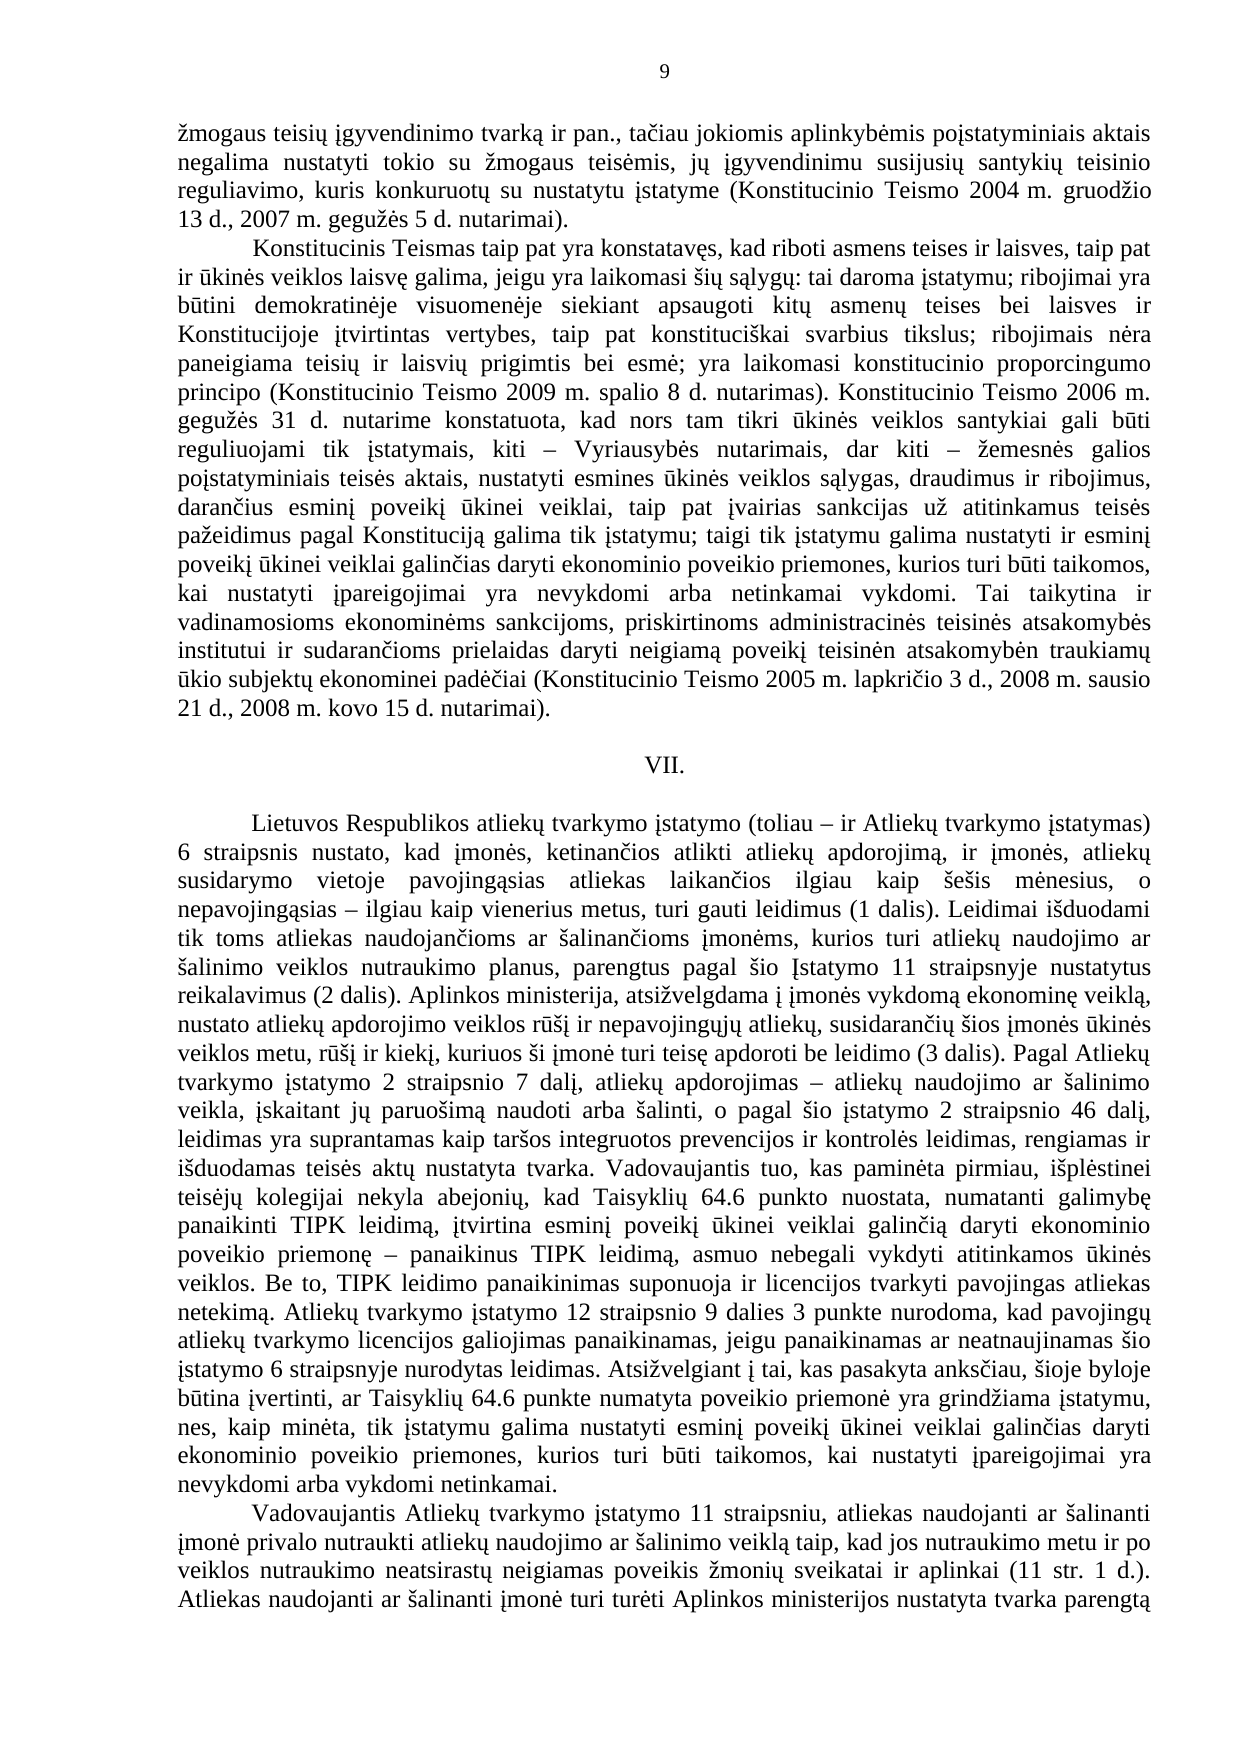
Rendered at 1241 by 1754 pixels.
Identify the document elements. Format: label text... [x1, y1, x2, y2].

text Konstitucinis Teismas taip pat yra konstatavęs, kad riboti asmens teises ir laisves, taip pat ir ūkinės veiklos laisvę galima, jeigu yra laikomasi šių sąlygų: tai daroma įstatymu; ribojimai yra būtini demokratinėje visuomenėje siekiant apsaugoti kitų asmenų teises bei laisves ir Konstitucijoje įtvirtintas vertybes, taip pat konstituciškai svarbius tikslus; ribojimais nėra paneigiama teisių ir laisvių prigimtis bei esmė; yra laikomasi konstitucinio proporcingumo principo (Konstitucinio Teismo 2009 m. spalio 8 d. nutarimas). Konstitucinio Teismo 2006 m. gegužės 31 d. nutarime konstatuota, kad nors tam tikri ūkinės veiklos santykiai gali būti reguliuojami tik įstatymais, kiti – Vyriausybės nutarimais, dar kiti – žemesnės galios poįstatyminiais teisės aktais, nustatyti esmines ūkinės veiklos sąlygas, draudimus ir ribojimus, darančius esminį poveikį ūkinei veiklai, taip pat įvairias sankcijas už atitinkamus teisės pažeidimus pagal Konstituciją galima tik įstatymu; taigi tik įstatymu galima nustatyti ir esminį poveikį ūkinei veiklai galinčias daryti ekonominio poveikio priemones, kurios turi būti taikomos, kai nustatyti įpareigojimai yra nevykdomi arba netinkamai vykdomi. Tai taikytina ir vadinamosioms ekonominėms sankcijoms, priskirtinoms administracinės teisinės atsakomybės institutui ir sudarančioms prielaidas daryti neigiamą poveikį teisinėn atsakomybėn traukiamų ūkio subjektų ekonominei padėčiai (Konstitucinio Teismo 2005 m. lapkričio 3 d., 2008 m. sausio 21 d., 2008 m. kovo 15 d. nutarimai). [177, 233, 1152, 722]
text žmogaus teisių įgyvendinimo tvarką ir pan., tačiau jokiomis aplinkybėmis poįstatyminiais aktais negalima nustatyti tokio su žmogaus teisėmis, jų įgyvendinimu susijusių santykių teisinio reguliavimo, kuris konkuruotų su nustatytu įstatyme (Konstitucinio Teismo 2004 m. gruodžio 13 d., 2007 m. gegužės 5 d. nutarimai). [177, 118, 1152, 233]
text Vadovaujantis Atliekų tvarkymo įstatymo 11 straipsniu, atliekas naudojanti ar šalinanti įmonė privalo nutraukti atliekų naudojimo ar šalinimo veiklą taip, kad jos nutraukimo metu ir po veiklos nutraukimo neatsirastų neigiamas poveikis žmonių sveikatai ir aplinkai (11 str. 1 d.). Atliekas naudojanti ar šalinanti įmonė turi turėti Aplinkos ministerijos nustatyta tvarka parengtą [177, 1498, 1152, 1613]
text Lietuvos Respublikos atliekų tvarkymo įstatymo (toliau – ir Atliekų tvarkymo įstatymas) 6 straipsnis nustato, kad įmonės, ketinančios atlikti atliekų apdorojimą, ir įmonės, atliekų susidarymo vietoje pavojingąsias atliekas laikančios ilgiau kaip šešis mėnesius, o nepavojingąsias – ilgiau kaip vienerius metus, turi gauti leidimus (1 dalis). Leidimai išduodami tik toms atliekas naudojančioms ar šalinančioms įmonėms, kurios turi atliekų naudojimo ar šalinimo veiklos nutraukimo planus, parengtus pagal šio Įstatymo 11 straipsnyje nustatytus reikalavimus (2 dalis). Aplinkos ministerija, atsižvelgdama į įmonės vykdomą ekonominę veiklą, nustato atliekų apdorojimo veiklos rūšį ir nepavojingųjų atliekų, susidarančių šios įmonės ūkinės veiklos metu, rūšį ir kiekį, kuriuos ši įmonė turi teisę apdoroti be leidimo (3 dalis). Pagal Atliekų tvarkymo įstatymo 2 straipsnio 7 dalį, atliekų apdorojimas – atliekų naudojimo ar šalinimo veikla, įskaitant jų paruošimą naudoti arba šalinti, o pagal šio įstatymo 2 straipsnio 46 dalį, leidimas yra suprantamas kaip taršos integruotos prevencijos ir kontrolės leidimas, rengiamas ir išduodamas teisės aktų nustatyta tvarka. Vadovaujantis tuo, kas paminėta pirmiau, išplėstinei teisėjų kolegijai nekyla abejonių, kad Taisyklių 64.6 punkto nuostata, numatanti galimybę panaikinti TIPK leidimą, įtvirtina esminį poveikį ūkinei veiklai galinčią daryti ekonominio poveikio priemonę – panaikinus TIPK leidimą, asmuo nebegali vykdyti atitinkamos ūkinės veiklos. Be to, TIPK leidimo panaikinimas suponuoja ir licencijos tvarkyti pavojingas atliekas netekimą. Atliekų tvarkymo įstatymo 12 straipsnio 9 dalies 3 punkte nurodoma, kad pavojingų atliekų tvarkymo licencijos galiojimas panaikinamas, jeigu panaikinamas ar neatnaujinamas šio įstatymo 6 straipsnyje nurodytas leidimas. Atsižvelgiant į tai, kas pasakyta anksčiau, šioje byloje būtina įvertinti, ar Taisyklių 64.6 punkte numatyta poveikio priemonė yra grindžiama įstatymu, nes, kaip minėta, tik įstatymu galima nustatyti esminį poveikį ūkinei veiklai galinčias daryti ekonominio poveikio priemones, kurios turi būti taikomos, kai nustatyti įpareigojimai yra nevykdomi arba vykdomi netinkamai. [177, 808, 1152, 1498]
text VII. [177, 751, 1152, 779]
